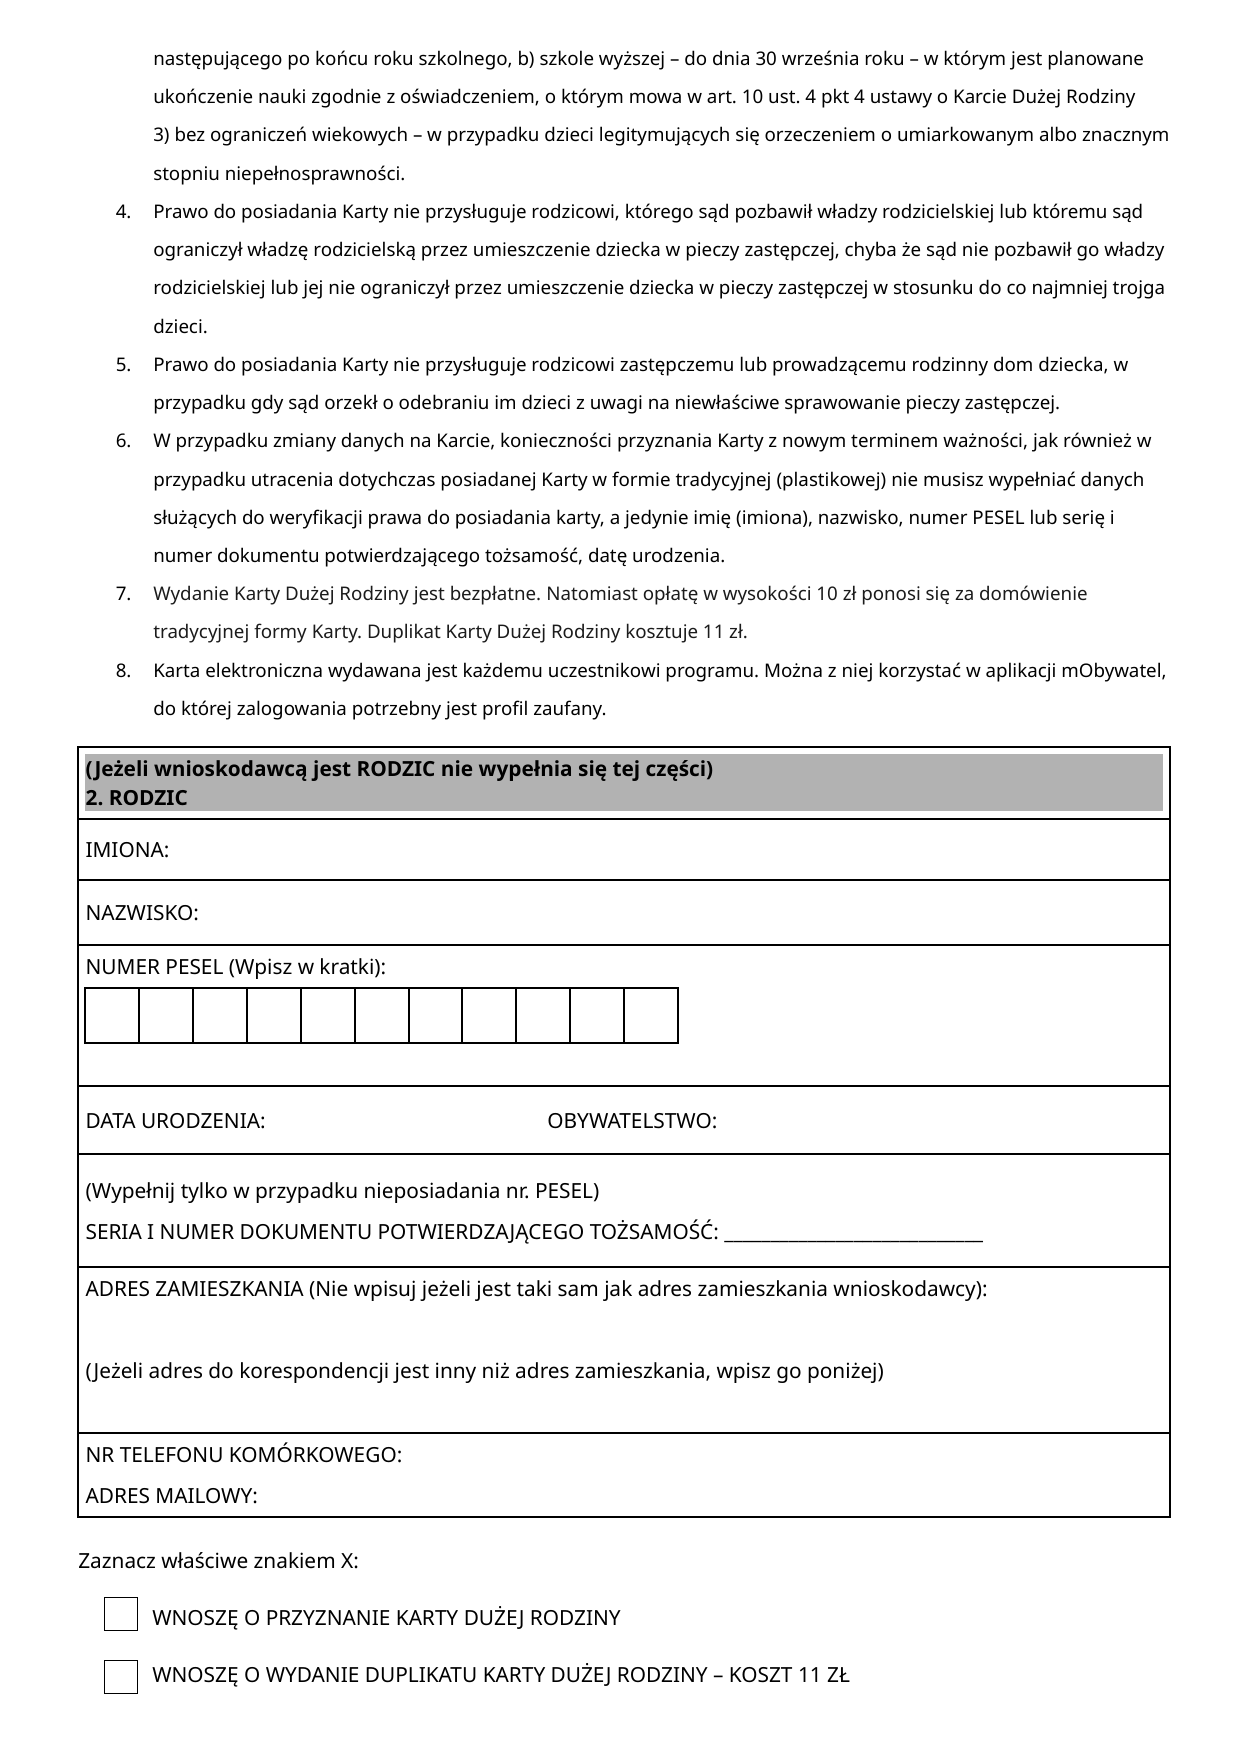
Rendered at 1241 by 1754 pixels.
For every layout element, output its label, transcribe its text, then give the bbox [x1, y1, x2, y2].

table_header [302, 989, 354, 1042]
list Wydanie Karty Dużej Rodziny jest bezpłatne. Natomiast opłatę w wysokości 10 zł ponosi się za domówienie tradycyjnej formy Karty. Duplikat Karty Dużej Rodziny kosztuje 11 zł. [116, 581, 1170, 644]
table_cell (Wypełnij tylko w przypadku nieposiadania nr. PESEL) SERIA I NUMER DOKUMENTU POTWIERDZAJĄCEGO TOŻSAMOŚĆ: ____________________________ [79, 1155, 1169, 1266]
table_header [86, 989, 138, 1042]
table_cell NR TELEFONU KOMÓRKOWEGO: ADRES MAILOWY: [79, 1434, 1169, 1516]
table_cell NAZWISKO: [79, 881, 1169, 944]
text WNOSZĘ O WYDANIE DUPLIKATU KARTY DUŻEJ RODZINY – KOSZT 11 ZŁ [138, 1660, 1170, 1688]
table_header [194, 989, 246, 1042]
list następującego po końcu roku szkolnego, b) szkole wyższej – do dnia 30 września roku – w którym jest planowane ukończenie nauki zgodnie z oświadczeniem, o którym mowa w art. 10 ust. 4 pkt 4 ustawy o Karcie Dużej Rodziny [116, 45, 1170, 109]
table_header (Jeżeli wnioskodawcą jest RODZIC nie wypełnia się tej części) 2. RODZIC [79, 748, 1169, 817]
text WNOSZĘ O PRZYZNANIE KARTY DUŻEJ RODZINY [78, 1603, 1170, 1632]
table_cell NUMER PESEL (Wpisz w kratki): [79, 946, 1169, 1085]
list W przypadku zmiany danych na Karcie, konieczności przyznania Karty z nowym terminem ważności, jak również w przypadku utracenia dotychczas posiadanej Karty w formie tradycyjnej (plastikowej) nie musisz wypełniać danych służących do weryfikacji prawa do posiadania karty, a jedynie imię (imiona), nazwisko, numer PESEL lub serię i numer dokumentu potwierdzającego tożsamość, datę urodzenia. [116, 428, 1170, 568]
list Prawo do posiadania Karty nie przysługuje rodzicowi zastępczemu lub prowadzącemu rodzinny dom dziecka, w przypadku gdy sąd orzekł o odebraniu im dzieci z uwagi na niewłaściwe sprawowanie pieczy zastępczej. [116, 351, 1170, 415]
table_cell DATA URODZENIA: OBYWATELSTWO: [79, 1087, 1169, 1153]
table_header [356, 989, 408, 1042]
table_cell ADRES ZAMIESZKANIA (Nie wpisuj jeżeli jest taki sam jak adres zamieszkania wnioskodawcy): (Jeżeli adres do korespondencji jest inny niż adres zamieszkania, wpisz go poniżej) [79, 1268, 1169, 1432]
table_header [625, 989, 677, 1042]
list Karta elektroniczna wydawana jest każdemu uczestnikowi programu. Można z niej korzystać w aplikacji mObywatel, do której zalogowania potrzebny jest profil zaufany. [116, 657, 1170, 721]
table_header [248, 989, 300, 1042]
text Zaznacz właściwe znakiem X: [78, 1546, 1170, 1575]
table_header [410, 989, 461, 1042]
table_header [463, 989, 515, 1042]
table_cell IMIONA: [79, 820, 1169, 879]
list 3) bez ograniczeń wiekowych – w przypadku dzieci legitymujących się orzeczeniem o umiarkowanym albo znacznym stopniu niepełnosprawności. [116, 122, 1170, 186]
table_header [517, 989, 569, 1042]
list Prawo do posiadania Karty nie przysługuje rodzicowi, którego sąd pozbawił władzy rodzicielskiej lub któremu sąd ograniczył władzę rodzicielską przez umieszczenie dziecka w pieczy zastępczej, chyba że sąd nie pozbawił go władzy rodzicielskiej lub jej nie ograniczył przez umieszczenie dziecka w pieczy zastępczej w stosunku do co najmniej trojga dzieci. [116, 198, 1170, 338]
table_header [571, 989, 623, 1042]
table_header [140, 989, 192, 1042]
